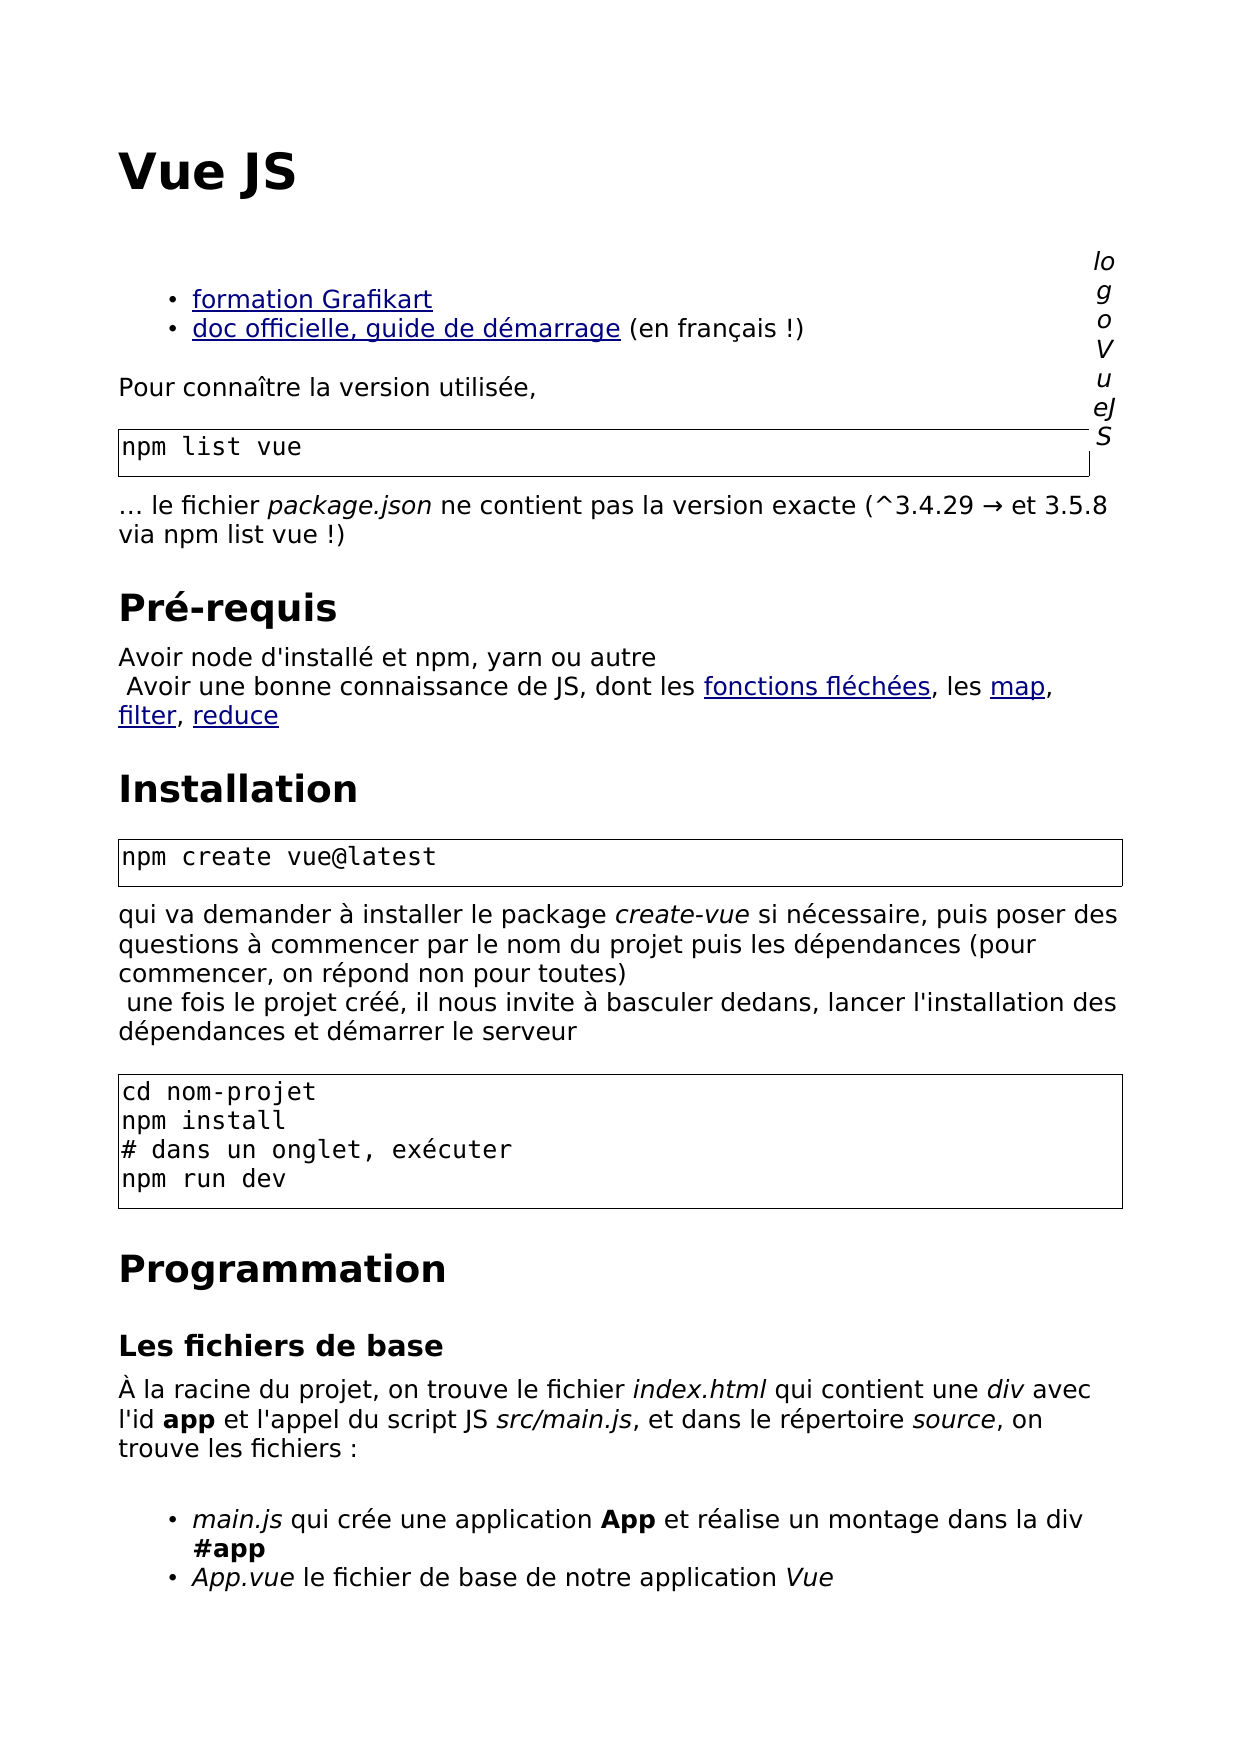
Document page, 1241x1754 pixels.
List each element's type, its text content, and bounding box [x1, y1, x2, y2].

text qui va demander à installer le package create-vue si nécessaire, puis poser des questions à commencer par le nom du projet puis les dépendances (pour commencer, on répond non pour toutes) une fois le projet créé, il nous invite à basculer dedans, lancer l'installation des dépendances et démarrer le serveur [118, 901, 1122, 1047]
subtitle Pré-requis [118, 587, 1122, 631]
list doc officielle, guide de démarrage (en français !) [177, 314, 1089, 343]
table_header cd nom-projet npm install # dans un onglet, exécuter npm run dev [119, 1075, 1122, 1208]
list App.vue le fichier de base de notre application Vue [177, 1563, 1122, 1593]
subtitle Programmation [118, 1248, 1122, 1292]
text … le fichier package.json ne contient pas la version exacte (^3.4.29 → et 3.5.8 via npm list vue !) [118, 491, 1122, 549]
table_header npm create vue@latest [119, 840, 1122, 886]
subtitle Vue JS [118, 143, 1122, 201]
text Avoir node d'installé et npm, yarn ou autre Avoir une bonne connaissance de JS, dont les fonctions fléchées, les map, filter, reduce [118, 643, 1122, 731]
text Pour connaître la version utilisée, [118, 373, 1089, 402]
list formation Grafikart [177, 285, 1089, 314]
table_header npm list vue [119, 430, 1089, 476]
subtitle Installation [118, 768, 1122, 812]
list main.js qui crée une application App et réalise un montage dans la div #app [177, 1505, 1122, 1563]
text À la racine du projet, on trouve le fichier index.html qui contient une div avec l'id app et l'appel du script JS src/main.js, et dans le répertoire source, on trouve les fichiers : [118, 1376, 1122, 1463]
text logo VueJS [1089, 226, 1122, 451]
subtitle Les fichiers de base [118, 1329, 1122, 1363]
